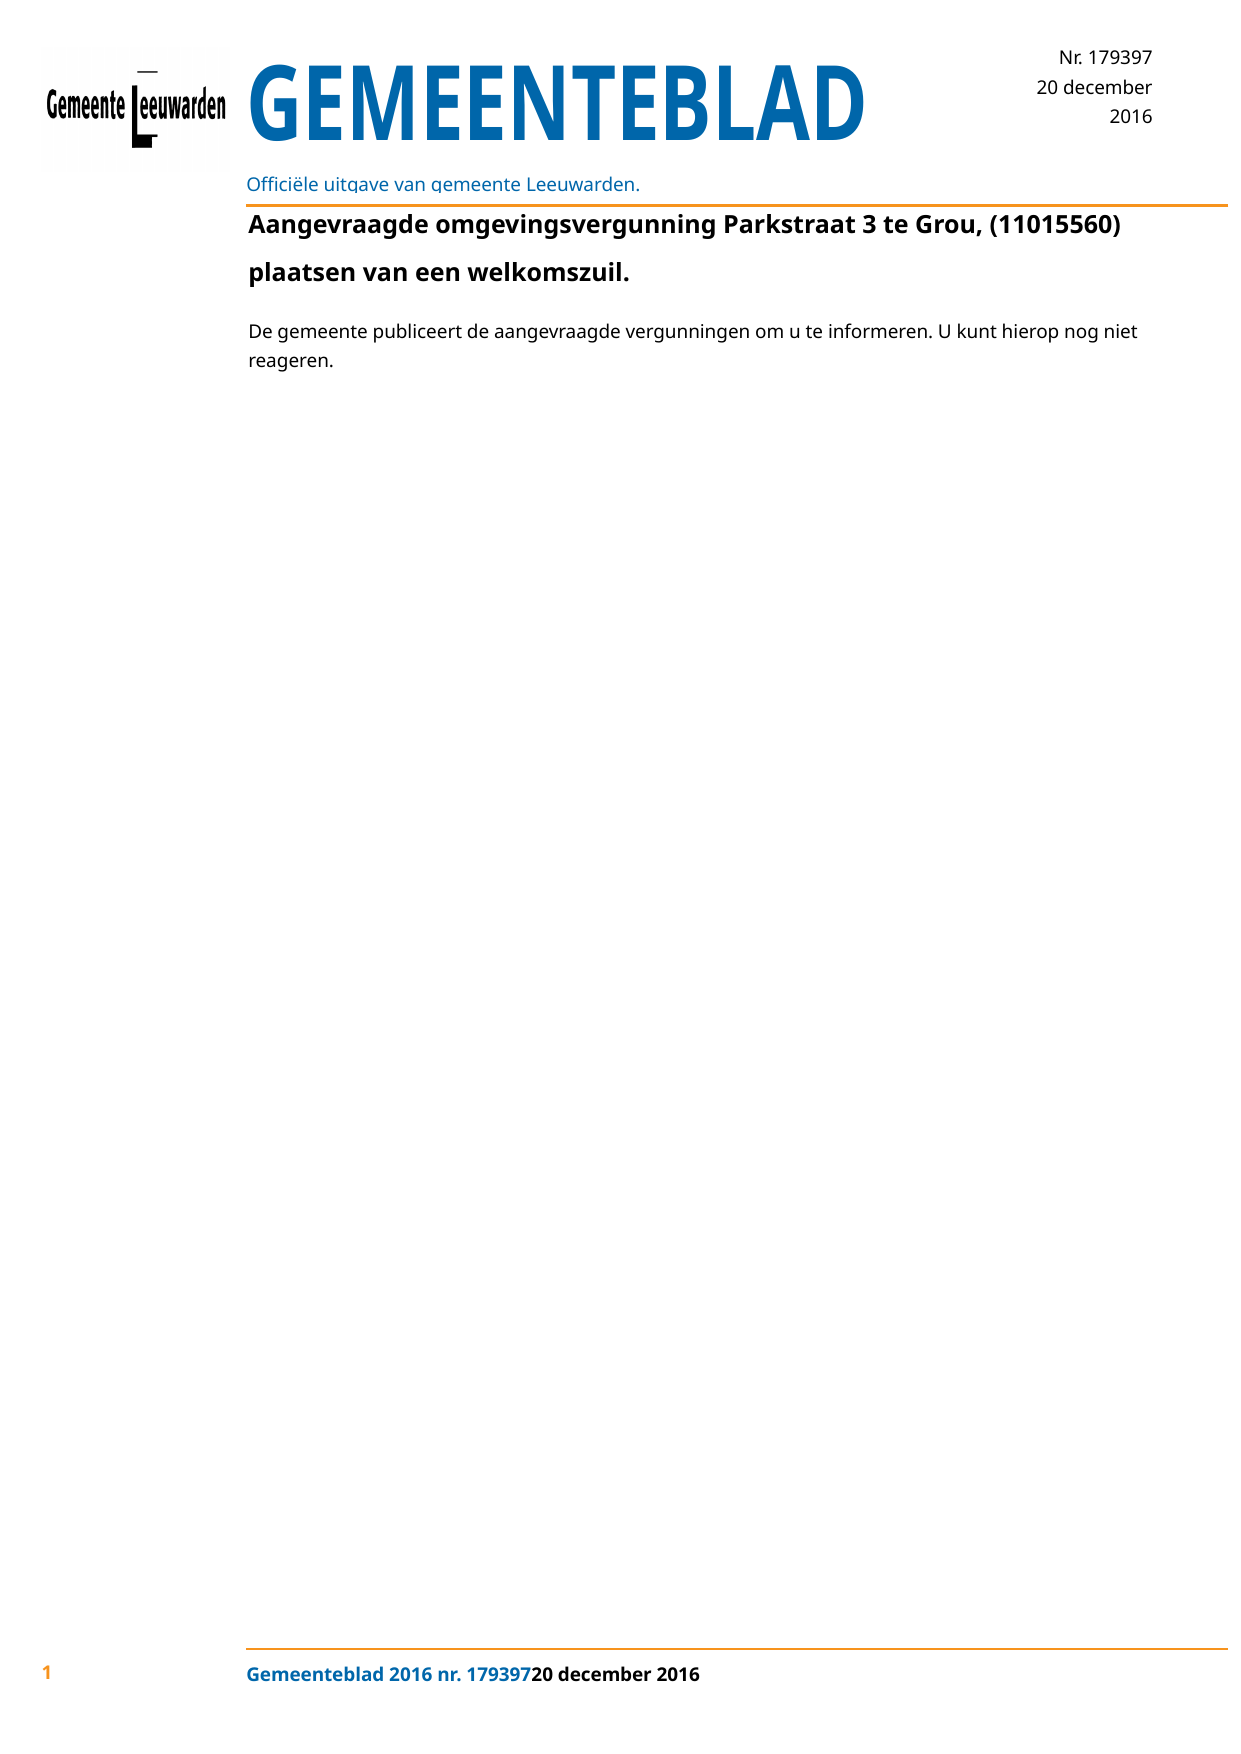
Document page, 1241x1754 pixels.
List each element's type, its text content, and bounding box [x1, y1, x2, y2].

picture [41, 47, 231, 172]
text De gemeente publiceert de aangevraagde vergunningen om u te informeren. U kunt hierop nog niet reageren. [248, 318, 1152, 373]
text Aangevraagde omgevingsvergunning Parkstraat 3 te Grou, (11015560) plaatsen van een welkomszuil. [248, 207, 1152, 288]
